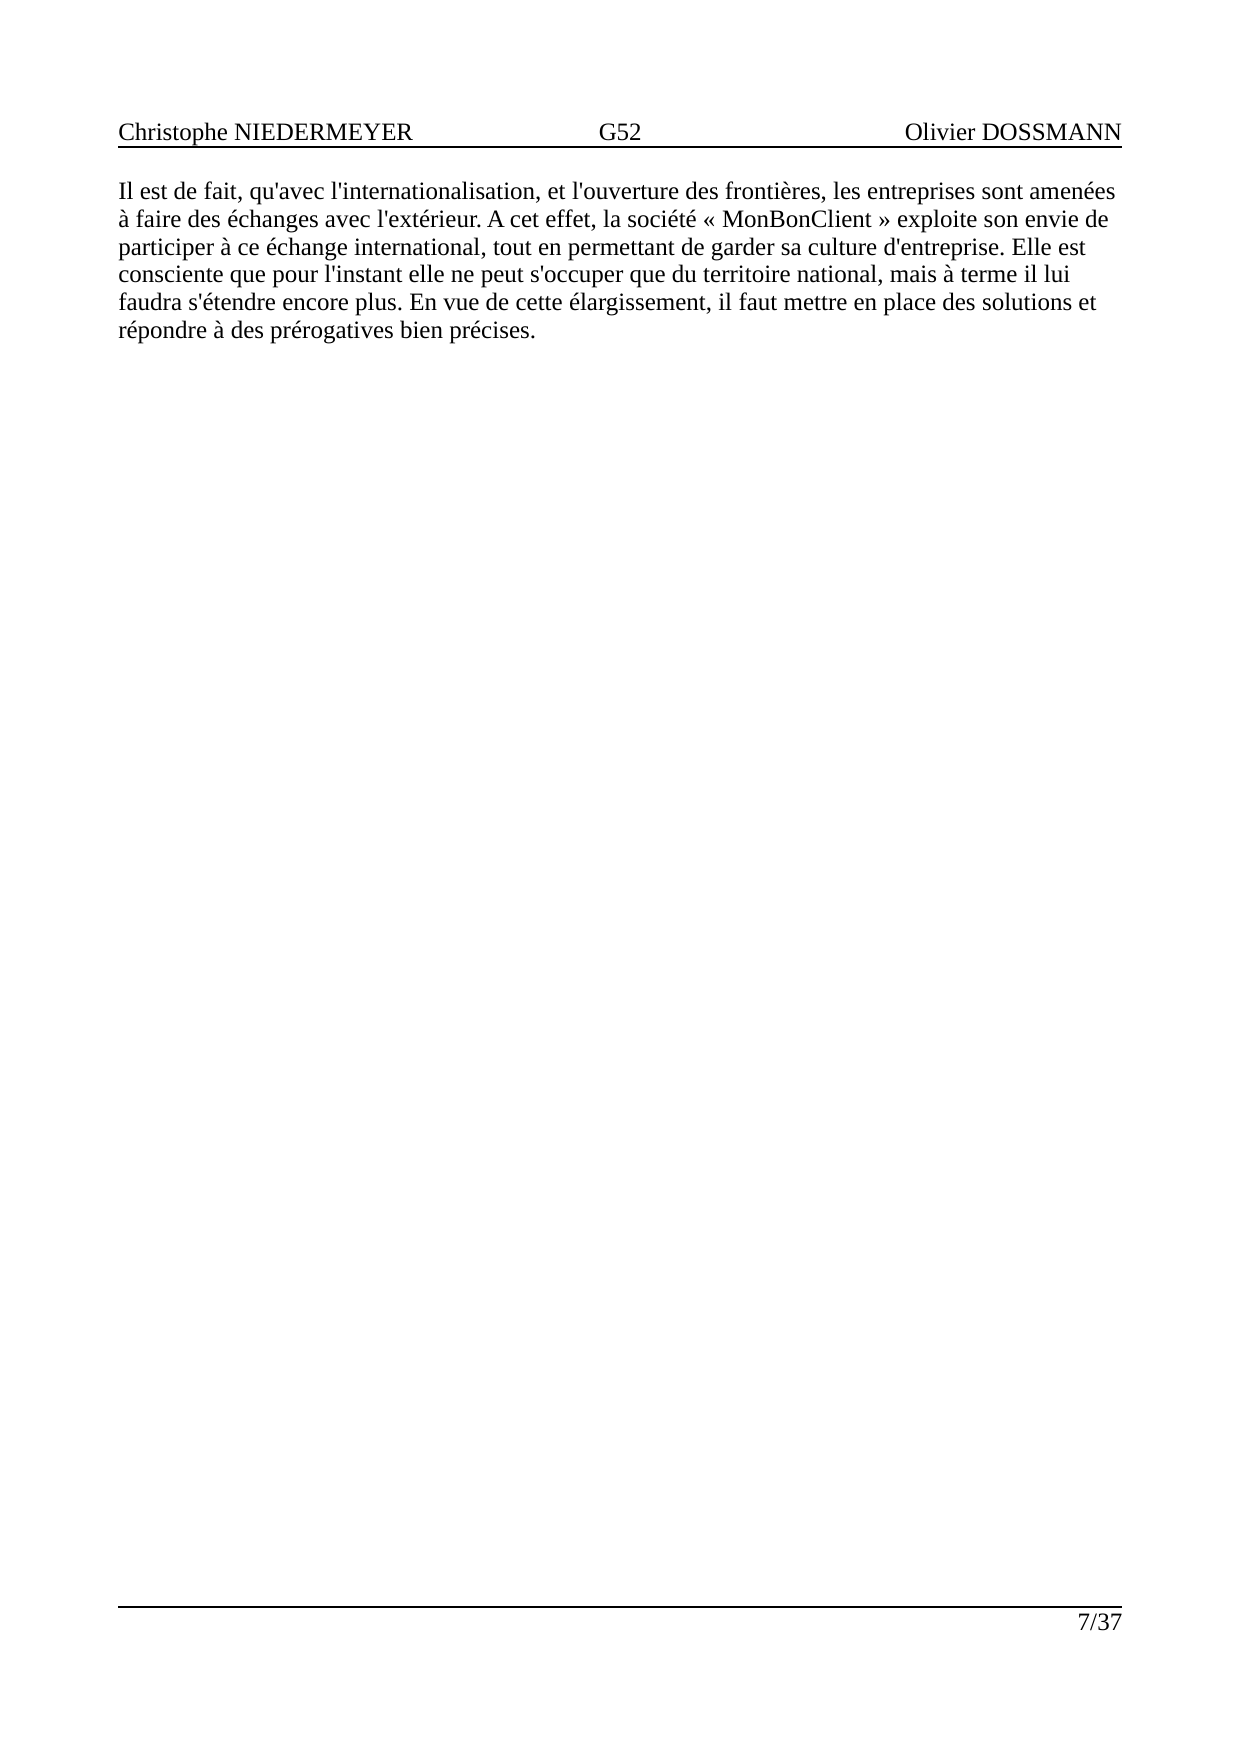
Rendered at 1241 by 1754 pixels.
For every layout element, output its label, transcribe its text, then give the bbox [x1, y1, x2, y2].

text Il est de fait, qu'avec l'internationalisation, et l'ouverture des frontières, les entreprises sont amenées à faire des échanges avec l'extérieur. A cet effet, la société « MonBonClient » exploite son envie de participer à ce échange international, tout en permettant de garder sa culture d'entreprise. Elle est consciente que pour l'instant elle ne peut s'occuper que du territoire national, mais à terme il lui faudra s'étendre encore plus. En vue de cette élargissement, il faut mettre en place des solutions et répondre à des prérogatives bien précises. [118, 177, 1122, 344]
